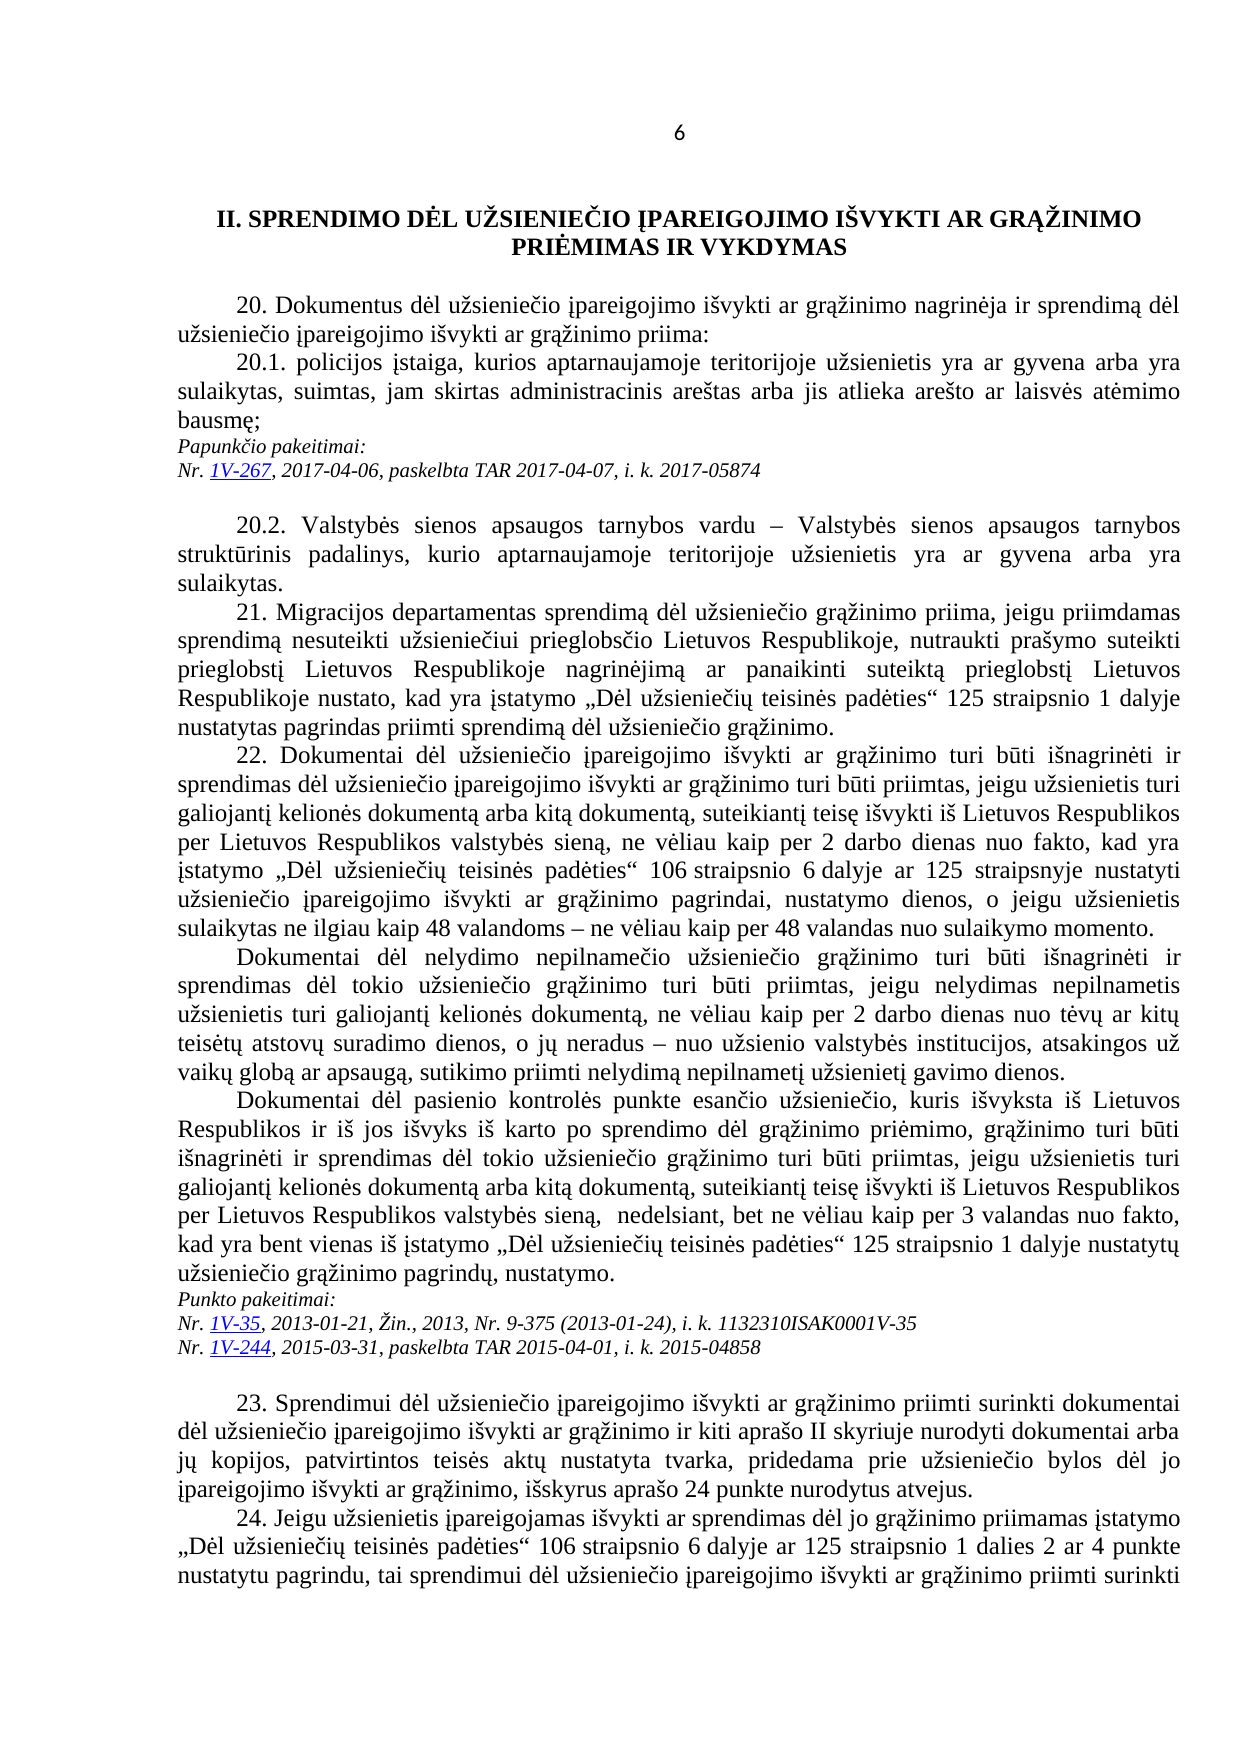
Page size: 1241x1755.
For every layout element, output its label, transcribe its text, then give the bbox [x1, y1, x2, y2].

text Nr. 1V-267, 2017-04-06, paskelbta TAR 2017-04-07, i. k. 2017-05874 [177, 458, 1181, 482]
text 20.2. Valstybės sienos apsaugos tarnybos vardu – Valstybės sienos apsaugos tarnybos struktūrinis padalinys, kurio aptarnaujamoje teritorijoje užsienietis yra ar gyvena arba yra sulaikytas. [177, 511, 1181, 597]
text Punkto pakeitimai: [177, 1287, 1181, 1311]
text 21. Migracijos departamentas sprendimą dėl užsieniečio grąžinimo priima, jeigu priimdamas sprendimą nesuteikti užsieniečiui prieglobsčio Lietuvos Respublikoje, nutraukti prašymo suteikti prieglobstį Lietuvos Respublikoje nagrinėjimą ar panaikinti suteiktą prieglobstį Lietuvos Respublikoje nustato, kad yra įstatymo „Dėl užsieniečių teisinės padėties“ 125 straipsnio 1 dalyje nustatytas pagrindas priimti sprendimą dėl užsieniečio grąžinimo. [177, 597, 1181, 741]
text Dokumentai dėl pasienio kontrolės punkte esančio užsieniečio, kuris išvyksta iš Lietuvos Respublikos ir iš jos išvyks iš karto po sprendimo dėl grąžinimo priėmimo, grąžinimo turi būti išnagrinėti ir sprendimas dėl tokio užsieniečio grąžinimo turi būti priimtas, jeigu užsienietis turi galiojantį kelionės dokumentą arba kitą dokumentą, suteikiantį teisę išvykti iš Lietuvos Respublikos per Lietuvos Respublikos valstybės sieną, nedelsiant, bet ne vėliau kaip per 3 valandas nuo fakto, kad yra bent vienas iš įstatymo „Dėl užsieniečių teisinės padėties“ 125 straipsnio 1 dalyje nustatytų užsieniečio grąžinimo pagrindų, nustatymo. [177, 1086, 1181, 1287]
text II. Sprendimo dėl užsieniečio įpareigojimo išvykti ar grąžinimo PRIĖMIMAS ir vykdymas [177, 204, 1181, 261]
text Dokumentai dėl nelydimo nepilnamečio užsieniečio grąžinimo turi būti išnagrinėti ir sprendimas dėl tokio užsieniečio grąžinimo turi būti priimtas, jeigu nelydimas nepilnametis užsienietis turi galiojantį kelionės dokumentą, ne vėliau kaip per 2 darbo dienas nuo tėvų ar kitų teisėtų atstovų suradimo dienos, o jų neradus – nuo užsienio valstybės institucijos, atsakingos už vaikų globą ar apsaugą, sutikimo priimti nelydimą nepilnametį užsienietį gavimo dienos. [177, 942, 1181, 1086]
text Nr. 1V-35, 2013-01-21, Žin., 2013, Nr. 9-375 (2013-01-24), i. k. 1132310ISAK0001V-35 [177, 1311, 1181, 1335]
text 23. Sprendimui dėl užsieniečio įpareigojimo išvykti ar grąžinimo priimti surinkti dokumentai dėl užsieniečio įpareigojimo išvykti ar grąžinimo ir kiti aprašo II skyriuje nurodyti dokumentai arba jų kopijos, patvirtintos teisės aktų nustatyta tvarka, pridedama prie užsieniečio bylos dėl jo įpareigojimo išvykti ar grąžinimo, išskyrus aprašo 24 punkte nurodytus atvejus. [177, 1388, 1181, 1503]
text 20. Dokumentus dėl užsieniečio įpareigojimo išvykti ar grąžinimo nagrinėja ir sprendimą dėl užsieniečio įpareigojimo išvykti ar grąžinimo priima: [177, 290, 1181, 347]
text Papunkčio pakeitimai: [177, 434, 1181, 458]
text 22. Dokumentai dėl užsieniečio įpareigojimo išvykti ar grąžinimo turi būti išnagrinėti ir sprendimas dėl užsieniečio įpareigojimo išvykti ar grąžinimo turi būti priimtas, jeigu užsienietis turi galiojantį kelionės dokumentą arba kitą dokumentą, suteikiantį teisę išvykti iš Lietuvos Respublikos per Lietuvos Respublikos valstybės sieną, ne vėliau kaip per 2 darbo dienas nuo fakto, kad yra įstatymo „Dėl užsieniečių teisinės padėties“ 106 straipsnio 6 dalyje ar 125 straipsnyje nustatyti užsieniečio įpareigojimo išvykti ar grąžinimo pagrindai, nustatymo dienos, o jeigu užsienietis sulaikytas ne ilgiau kaip 48 valandoms – ne vėliau kaip per 48 valandas nuo sulaikymo momento. [177, 741, 1181, 942]
text 24. Jeigu užsienietis įpareigojamas išvykti ar sprendimas dėl jo grąžinimo priimamas įstatymo „Dėl užsieniečių teisinės padėties“ 106 straipsnio 6 dalyje ar 125 straipsnio 1 dalies 2 ar 4 punkte nustatytu pagrindu, tai sprendimui dėl užsieniečio įpareigojimo išvykti ar grąžinimo priimti surinkti [177, 1503, 1181, 1589]
text Nr. 1V-244, 2015-03-31, paskelbta TAR 2015-04-01, i. k. 2015-04858 [177, 1335, 1181, 1359]
text 20.1. policijos įstaiga, kurios aptarnaujamoje teritorijoje užsienietis yra ar gyvena arba yra sulaikytas, suimtas, jam skirtas administracinis areštas arba jis atlieka arešto ar laisvės atėmimo bausmę; [177, 347, 1181, 434]
